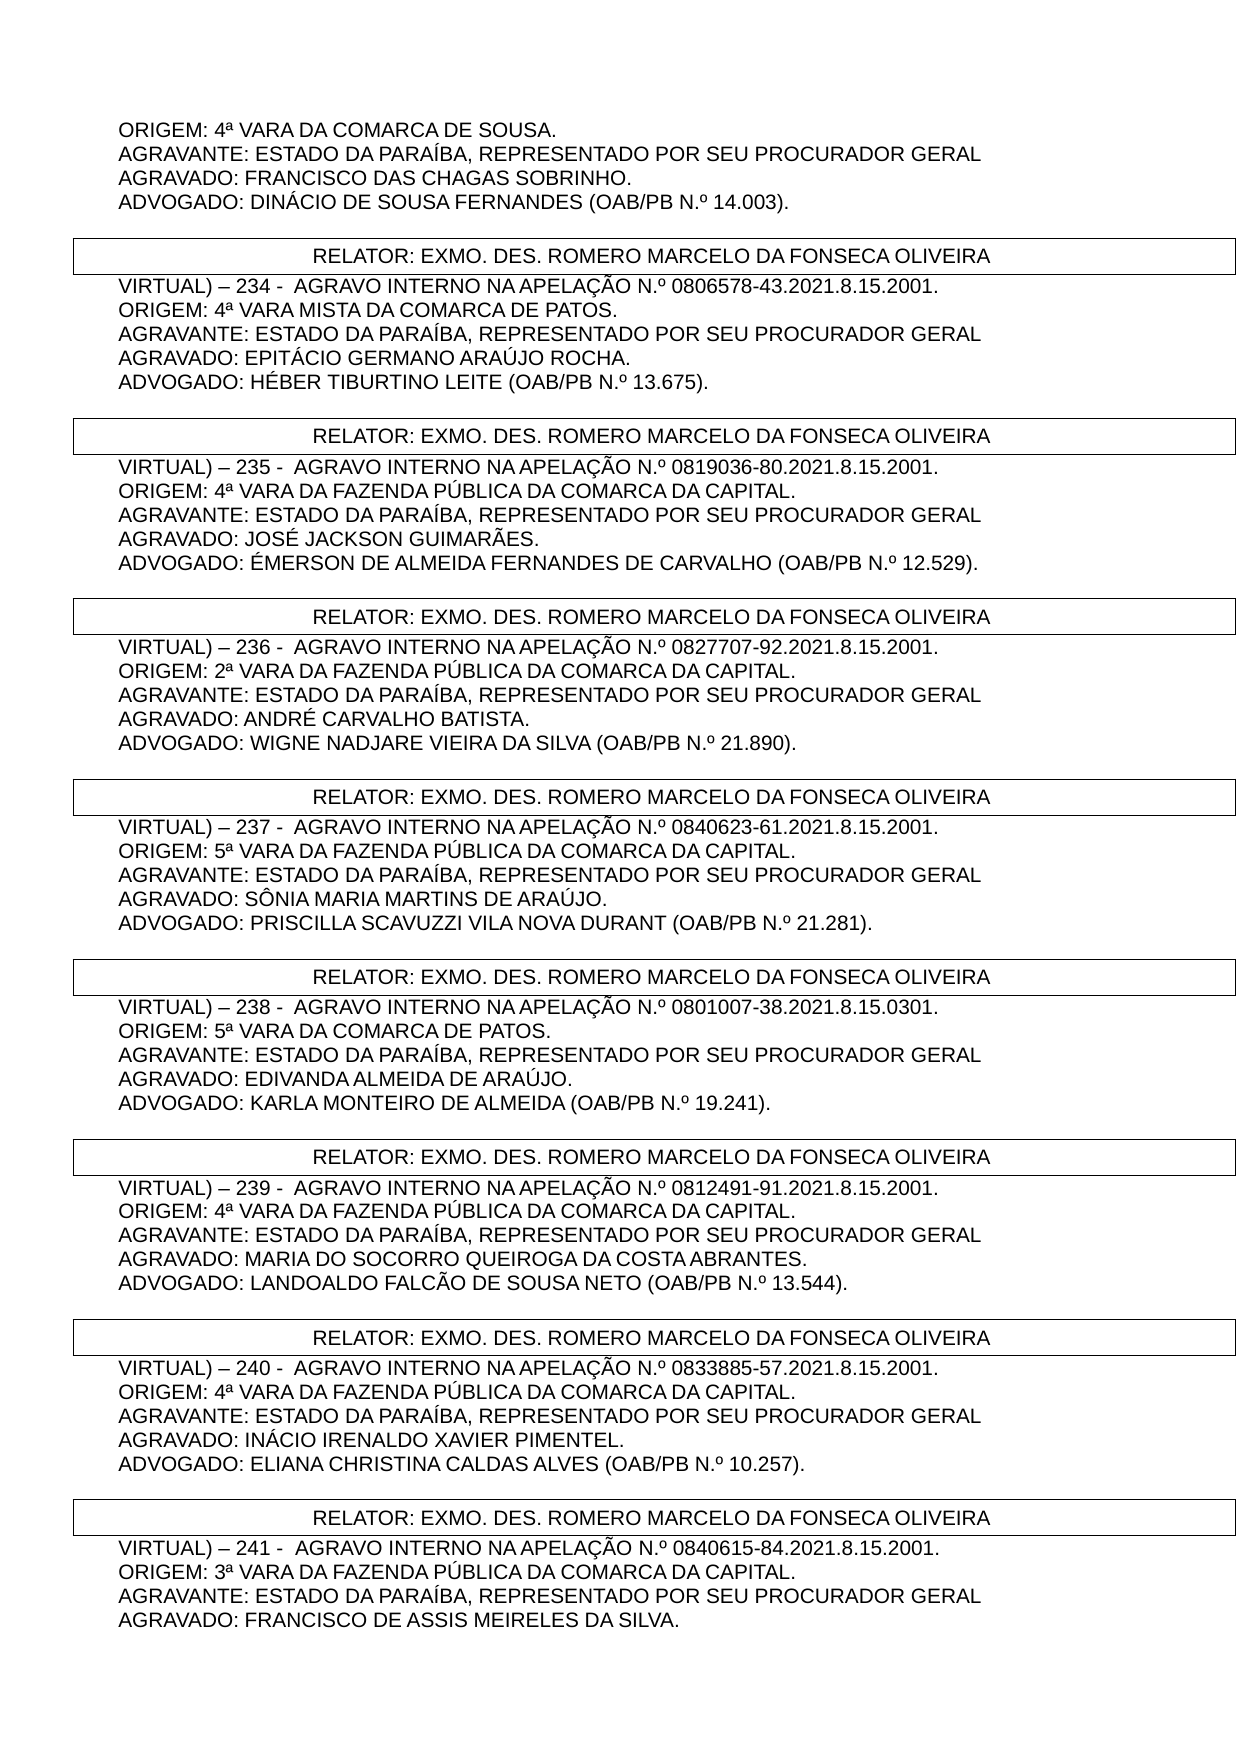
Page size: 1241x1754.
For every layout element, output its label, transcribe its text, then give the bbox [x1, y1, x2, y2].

text VIRTUAL) – 241 - AGRAVO INTERNO NA APELAÇÃO N.º 0840615-84.2021.8.15.2001. [118, 1536, 1122, 1560]
text VIRTUAL) – 235 - AGRAVO INTERNO NA APELAÇÃO N.º 0819036-80.2021.8.15.2001. [118, 455, 1122, 478]
text AGRAVADO: FRANCISCO DAS CHAGAS SOBRINHO. [118, 166, 1122, 190]
text VIRTUAL) – 234 - AGRAVO INTERNO NA APELAÇÃO N.º 0806578-43.2021.8.15.2001. [118, 275, 1122, 298]
text VIRTUAL) – 237 - AGRAVO INTERNO NA APELAÇÃO N.º 0840623-61.2021.8.15.2001. [118, 816, 1122, 839]
text AGRAVANTE: ESTADO DA PARAÍBA, REPRESENTADO POR SEU PROCURADOR GERAL [118, 683, 1122, 707]
text AGRAVADO: SÔNIA MARIA MARTINS DE ARAÚJO. [118, 887, 1122, 911]
text AGRAVANTE: ESTADO DA PARAÍBA, REPRESENTADO POR SEU PROCURADOR GERAL [118, 142, 1122, 166]
text AGRAVANTE: ESTADO DA PARAÍBA, REPRESENTADO POR SEU PROCURADOR GERAL [118, 1043, 1122, 1067]
table_header RELATOR: EXMO. DES. ROMERO MARCELO DA FONSECA OLIVEIRA [74, 599, 1235, 634]
text AGRAVADO: JOSÉ JACKSON GUIMARÃES. [118, 526, 1122, 550]
table_header RELATOR: EXMO. DES. ROMERO MARCELO DA FONSECA OLIVEIRA [74, 1320, 1235, 1355]
text AGRAVADO: INÁCIO IRENALDO XAVIER PIMENTEL. [118, 1427, 1122, 1451]
text AGRAVANTE: ESTADO DA PARAÍBA, REPRESENTADO POR SEU PROCURADOR GERAL [118, 502, 1122, 526]
text ORIGEM: 4ª VARA DA FAZENDA PÚBLICA DA COMARCA DA CAPITAL. [118, 478, 1122, 502]
table_header RELATOR: EXMO. DES. ROMERO MARCELO DA FONSECA OLIVEIRA [74, 1500, 1235, 1535]
text AGRAVANTE: ESTADO DA PARAÍBA, REPRESENTADO POR SEU PROCURADOR GERAL [118, 1223, 1122, 1247]
text ADVOGADO: WIGNE NADJARE VIEIRA DA SILVA (OAB/PB N.º 21.890). [118, 731, 1122, 754]
text ADVOGADO: ÉMERSON DE ALMEIDA FERNANDES DE CARVALHO (OAB/PB N.º 12.529). [118, 550, 1122, 574]
text AGRAVANTE: ESTADO DA PARAÍBA, REPRESENTADO POR SEU PROCURADOR GERAL [118, 322, 1122, 346]
text ORIGEM: 5ª VARA DA COMARCA DE PATOS. [118, 1019, 1122, 1043]
text ORIGEM: 4ª VARA DA FAZENDA PÚBLICA DA COMARCA DA CAPITAL. [118, 1199, 1122, 1223]
text AGRAVADO: ANDRÉ CARVALHO BATISTA. [118, 707, 1122, 731]
text ORIGEM: 2ª VARA DA FAZENDA PÚBLICA DA COMARCA DA CAPITAL. [118, 659, 1122, 683]
text ADVOGADO: LANDOALDO FALCÃO DE SOUSA NETO (OAB/PB N.º 13.544). [118, 1271, 1122, 1295]
text VIRTUAL) – 238 - AGRAVO INTERNO NA APELAÇÃO N.º 0801007-38.2021.8.15.0301. [118, 996, 1122, 1019]
text ORIGEM: 4ª VARA DA FAZENDA PÚBLICA DA COMARCA DA CAPITAL. [118, 1379, 1122, 1403]
table_header RELATOR: EXMO. DES. ROMERO MARCELO DA FONSECA OLIVEIRA [74, 780, 1235, 814]
text AGRAVANTE: ESTADO DA PARAÍBA, REPRESENTADO POR SEU PROCURADOR GERAL [118, 1403, 1122, 1427]
text ORIGEM: 4ª VARA MISTA DA COMARCA DE PATOS. [118, 298, 1122, 322]
text ORIGEM: 5ª VARA DA FAZENDA PÚBLICA DA COMARCA DA CAPITAL. [118, 839, 1122, 863]
text ADVOGADO: ELIANA CHRISTINA CALDAS ALVES (OAB/PB N.º 10.257). [118, 1451, 1122, 1475]
table_header RELATOR: EXMO. DES. ROMERO MARCELO DA FONSECA OLIVEIRA [74, 960, 1235, 995]
text ADVOGADO: HÉBER TIBURTINO LEITE (OAB/PB N.º 13.675). [118, 370, 1122, 394]
text ADVOGADO: DINÁCIO DE SOUSA FERNANDES (OAB/PB N.º 14.003). [118, 190, 1122, 214]
text AGRAVADO: FRANCISCO DE ASSIS MEIRELES DA SILVA. [118, 1608, 1122, 1632]
text ORIGEM: 4ª VARA DA COMARCA DE SOUSA. [118, 118, 1122, 142]
text AGRAVADO: EPITÁCIO GERMANO ARAÚJO ROCHA. [118, 346, 1122, 370]
table_header RELATOR: EXMO. DES. ROMERO MARCELO DA FONSECA OLIVEIRA [74, 1140, 1235, 1175]
text ORIGEM: 3ª VARA DA FAZENDA PÚBLICA DA COMARCA DA CAPITAL. [118, 1560, 1122, 1584]
text AGRAVANTE: ESTADO DA PARAÍBA, REPRESENTADO POR SEU PROCURADOR GERAL [118, 1584, 1122, 1608]
text ADVOGADO: KARLA MONTEIRO DE ALMEIDA (OAB/PB N.º 19.241). [118, 1091, 1122, 1115]
text VIRTUAL) – 239 - AGRAVO INTERNO NA APELAÇÃO N.º 0812491-91.2021.8.15.2001. [118, 1176, 1122, 1199]
text AGRAVANTE: ESTADO DA PARAÍBA, REPRESENTADO POR SEU PROCURADOR GERAL [118, 863, 1122, 887]
text AGRAVADO: EDIVANDA ALMEIDA DE ARAÚJO. [118, 1067, 1122, 1091]
text VIRTUAL) – 236 - AGRAVO INTERNO NA APELAÇÃO N.º 0827707-92.2021.8.15.2001. [118, 635, 1122, 659]
text ADVOGADO: PRISCILLA SCAVUZZI VILA NOVA DURANT (OAB/PB N.º 21.281). [118, 911, 1122, 935]
table_header RELATOR: EXMO. DES. ROMERO MARCELO DA FONSECA OLIVEIRA [74, 419, 1235, 454]
text VIRTUAL) – 240 - AGRAVO INTERNO NA APELAÇÃO N.º 0833885-57.2021.8.15.2001. [118, 1356, 1122, 1379]
table_header RELATOR: EXMO. DES. ROMERO MARCELO DA FONSECA OLIVEIRA [74, 239, 1235, 274]
text AGRAVADO: MARIA DO SOCORRO QUEIROGA DA COSTA ABRANTES. [118, 1247, 1122, 1271]
